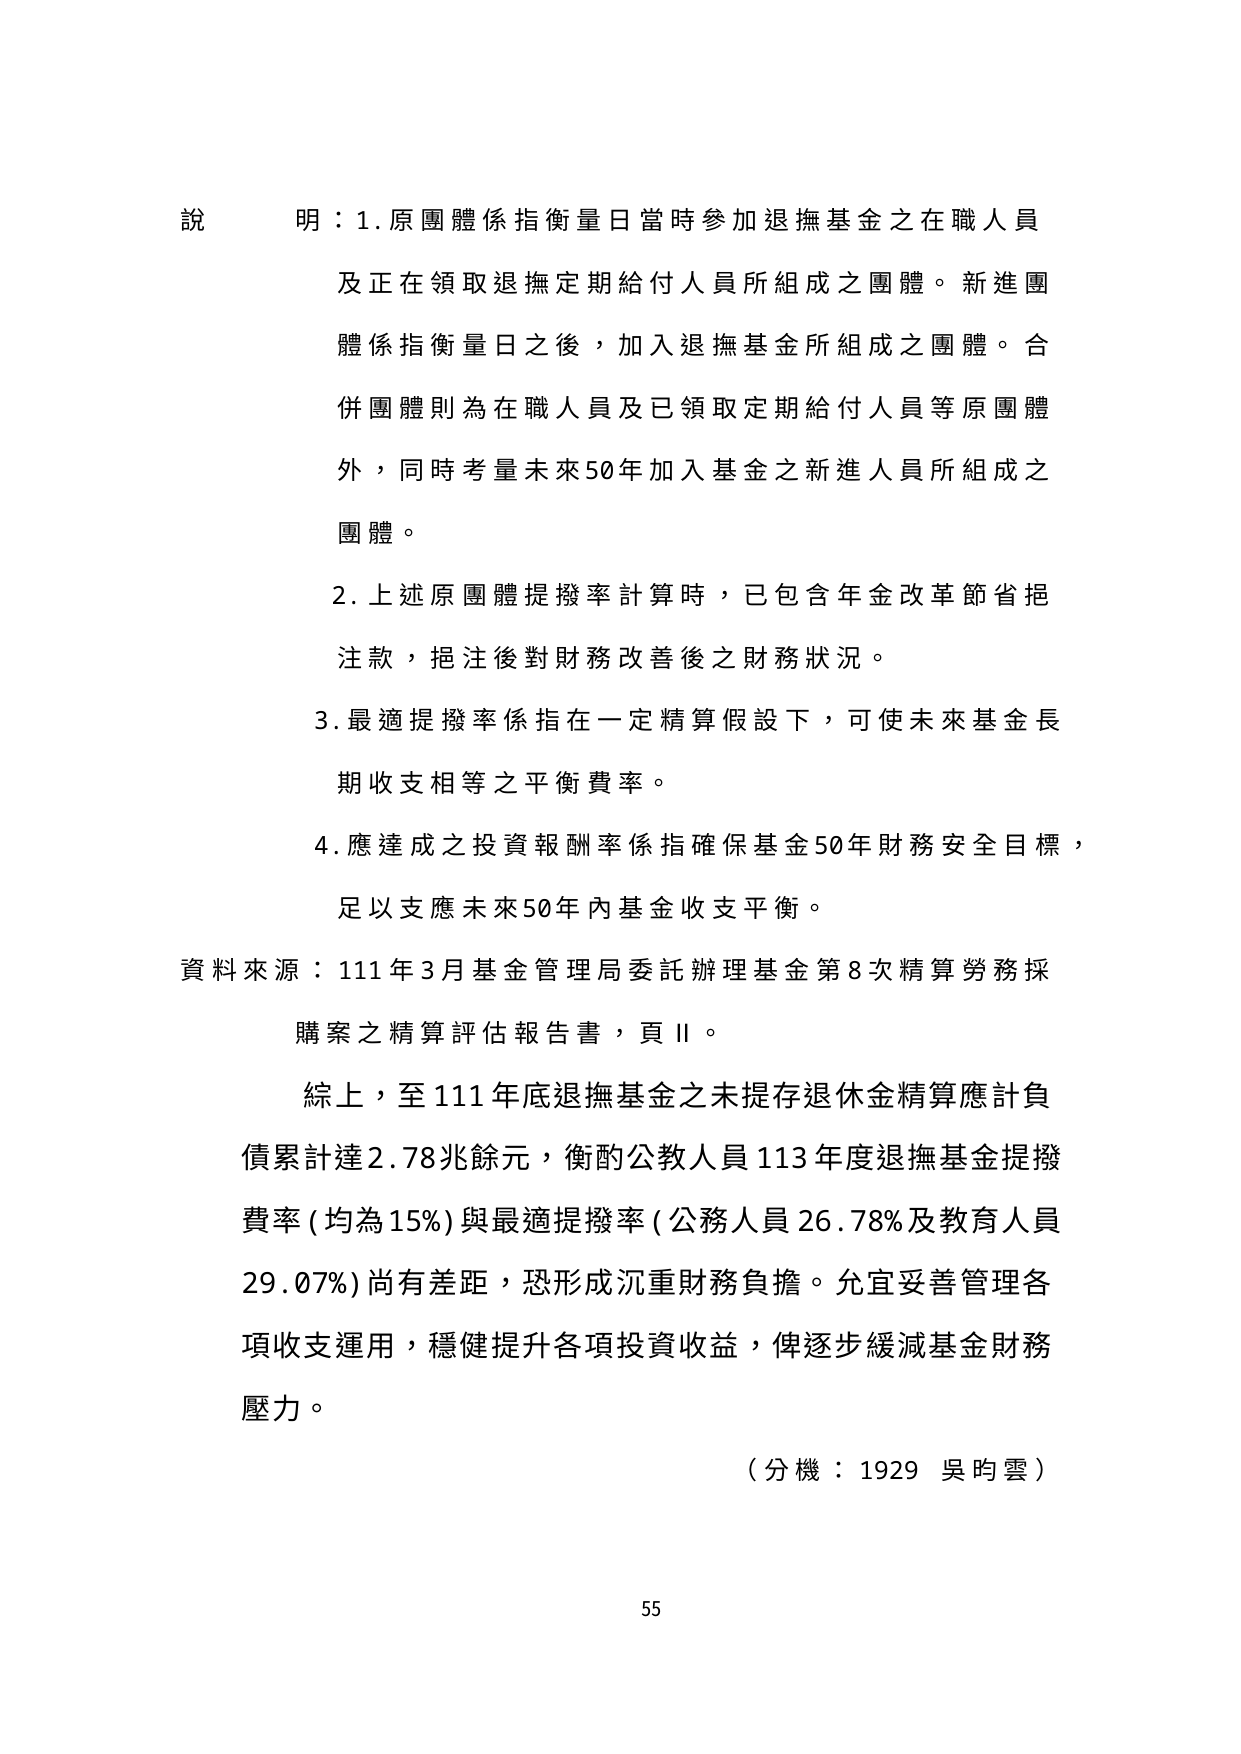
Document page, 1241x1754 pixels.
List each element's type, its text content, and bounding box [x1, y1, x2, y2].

text 資料來源：111年3月基金管理局委託辦理基金第8次精算勞務採購案之精算評估報告書，頁Ⅱ。 [177, 927, 1063, 1052]
text 綜上，至111年底退撫基金之未提存退休金精算應計負債累計達2.78兆餘元，衡酌公教人員113年度退撫基金提撥費率(均為15%)與最適提撥率(公務人員26.78%及教育人員29.07%)尚有差距，恐形成沉重財務負擔。允宜妥善管理各項收支運用，穩健提升各項投資收益，俾逐步緩減基金財務壓力。 [236, 1052, 1063, 1427]
text （分機：1929 吳昀雲） [177, 1427, 1063, 1490]
text 說 明：1.原團體係指衡量日當時參加退撫基金之在職人員及正在領取退撫定期給付人員所組成之團體。新進團體係指衡量日之後，加入退撫基金所組成之團體。合併團體則為在職人員及已領取定期給付人員等原團體外，同時考量未來50年加入基金之新進人員所組成之團體。 [177, 177, 1063, 552]
text 4.應達成之投資報酬率係指確保基金50年財務安全目標，足以支應未來50年內基金收支平衡。 [303, 802, 1063, 927]
text 2.上述原團體提撥率計算時，已包含年金改革節省挹注款，挹注後對財務改善後之財務狀況。 [177, 552, 1063, 677]
text 3.最適提撥率係指在一定精算假設下，可使未來基金長期收支相等之平衡費率。 [303, 677, 1063, 802]
